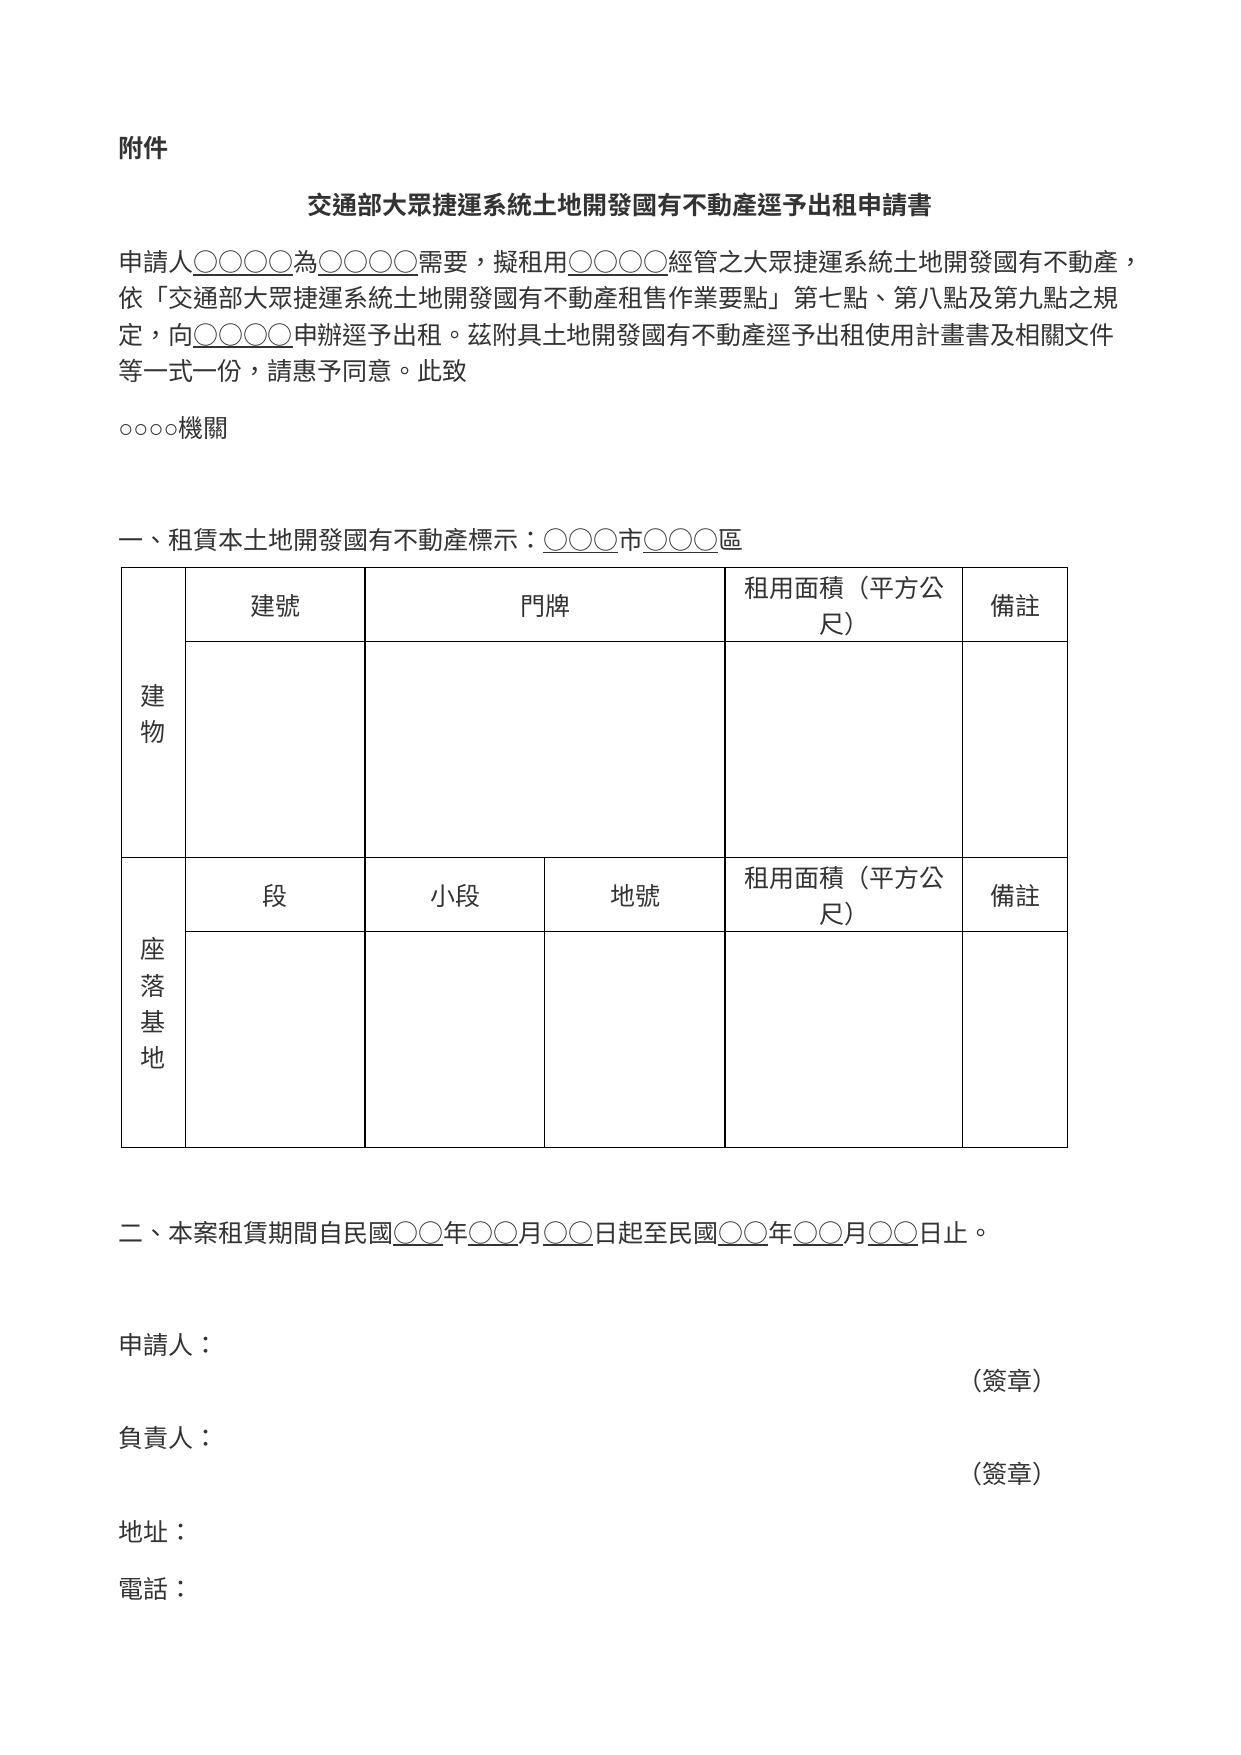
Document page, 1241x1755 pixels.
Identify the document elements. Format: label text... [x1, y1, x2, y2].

text 申請人○○○○為○○○○需要，擬租用○○○○經管之大眾捷運系統土地開發國有不動產，依「交通部大眾捷運系統土地開發國有不動產租售作業要點」第七點、第八點及第九點之規定，向○○○○申辦逕予出租。茲附具土地開發國有不動產逕予出租使用計畫書及相關文件等一式一份，請惠予同意。此致 [118, 243, 1122, 388]
table_cell 小段 [366, 858, 544, 931]
text 一、租賃本土地開發國有不動產標示：○○○市○○○區 [118, 521, 1122, 557]
text 附件 [118, 128, 1122, 165]
table_cell [366, 642, 724, 857]
table_cell 段 [186, 858, 364, 931]
table_cell 租用面積（平方公尺） [726, 858, 962, 931]
table_cell 座落 基地 [122, 858, 185, 1147]
text 電話： [118, 1569, 1122, 1605]
table_cell [726, 932, 962, 1147]
text ○○○○機關 [118, 408, 1122, 445]
table_cell 地號 [545, 858, 724, 931]
text 二、本案租賃期間自民國○○年○○月○○日起至民國○○年○○月○○日止。 [118, 1213, 1122, 1249]
table_cell [963, 932, 1067, 1147]
text 負責人： （簽章） [118, 1419, 1122, 1491]
table_cell [726, 642, 962, 857]
table_header 門牌 [366, 568, 724, 641]
table_header 租用面積（平方公尺） [726, 568, 962, 641]
table_cell [963, 642, 1067, 857]
text 地址： [118, 1512, 1122, 1548]
table_cell [545, 932, 724, 1147]
text 申請人： （簽章） [118, 1325, 1122, 1398]
table_cell [366, 932, 544, 1147]
table_cell 備註 [963, 858, 1067, 931]
table_header 備註 [963, 568, 1067, 641]
table_cell [186, 642, 364, 857]
table_header 建物 [122, 568, 185, 857]
table_header 建號 [186, 568, 364, 641]
text 交通部大眾捷運系統土地開發國有不動產逕予出租申請書 [118, 186, 1122, 222]
table_cell [186, 932, 364, 1147]
